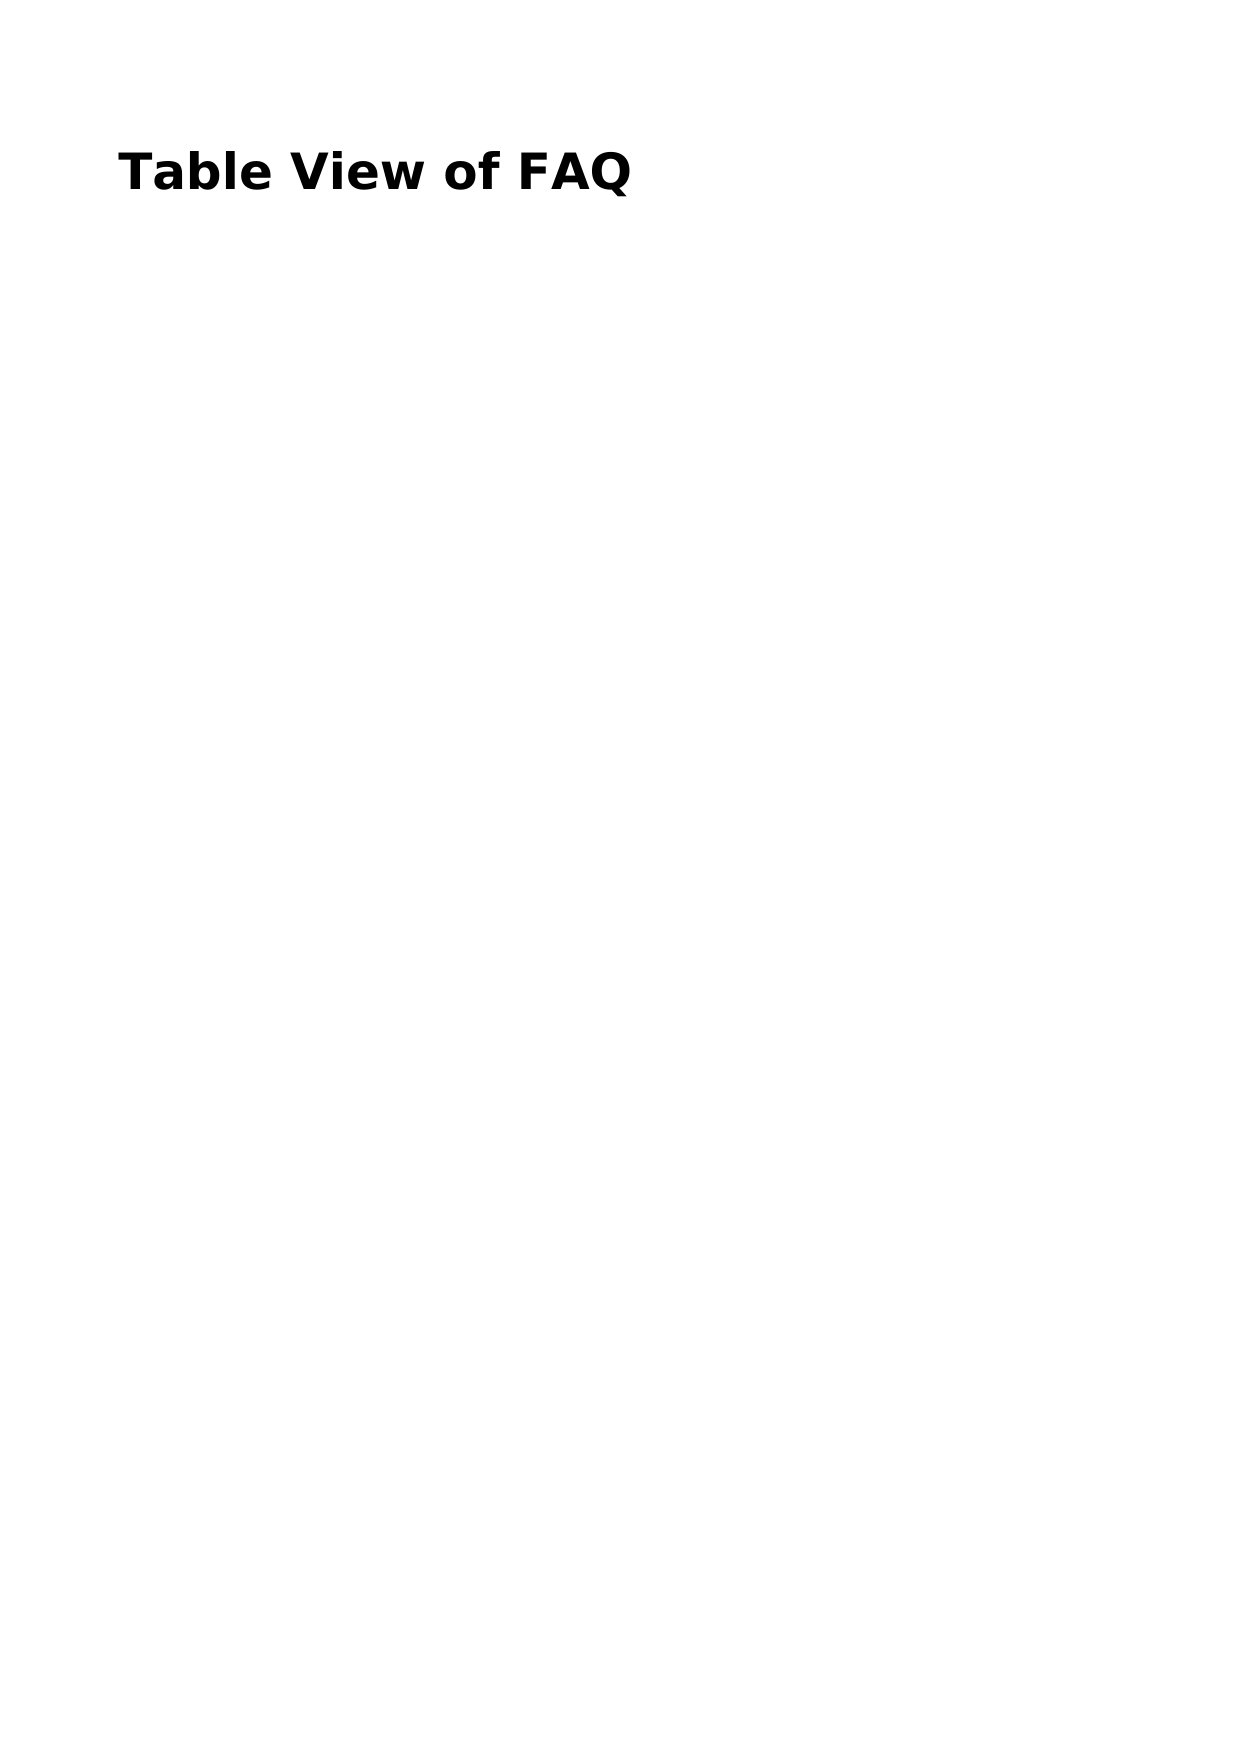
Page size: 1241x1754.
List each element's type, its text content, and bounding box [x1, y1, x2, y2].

subtitle Table View of FAQ [118, 143, 1122, 201]
